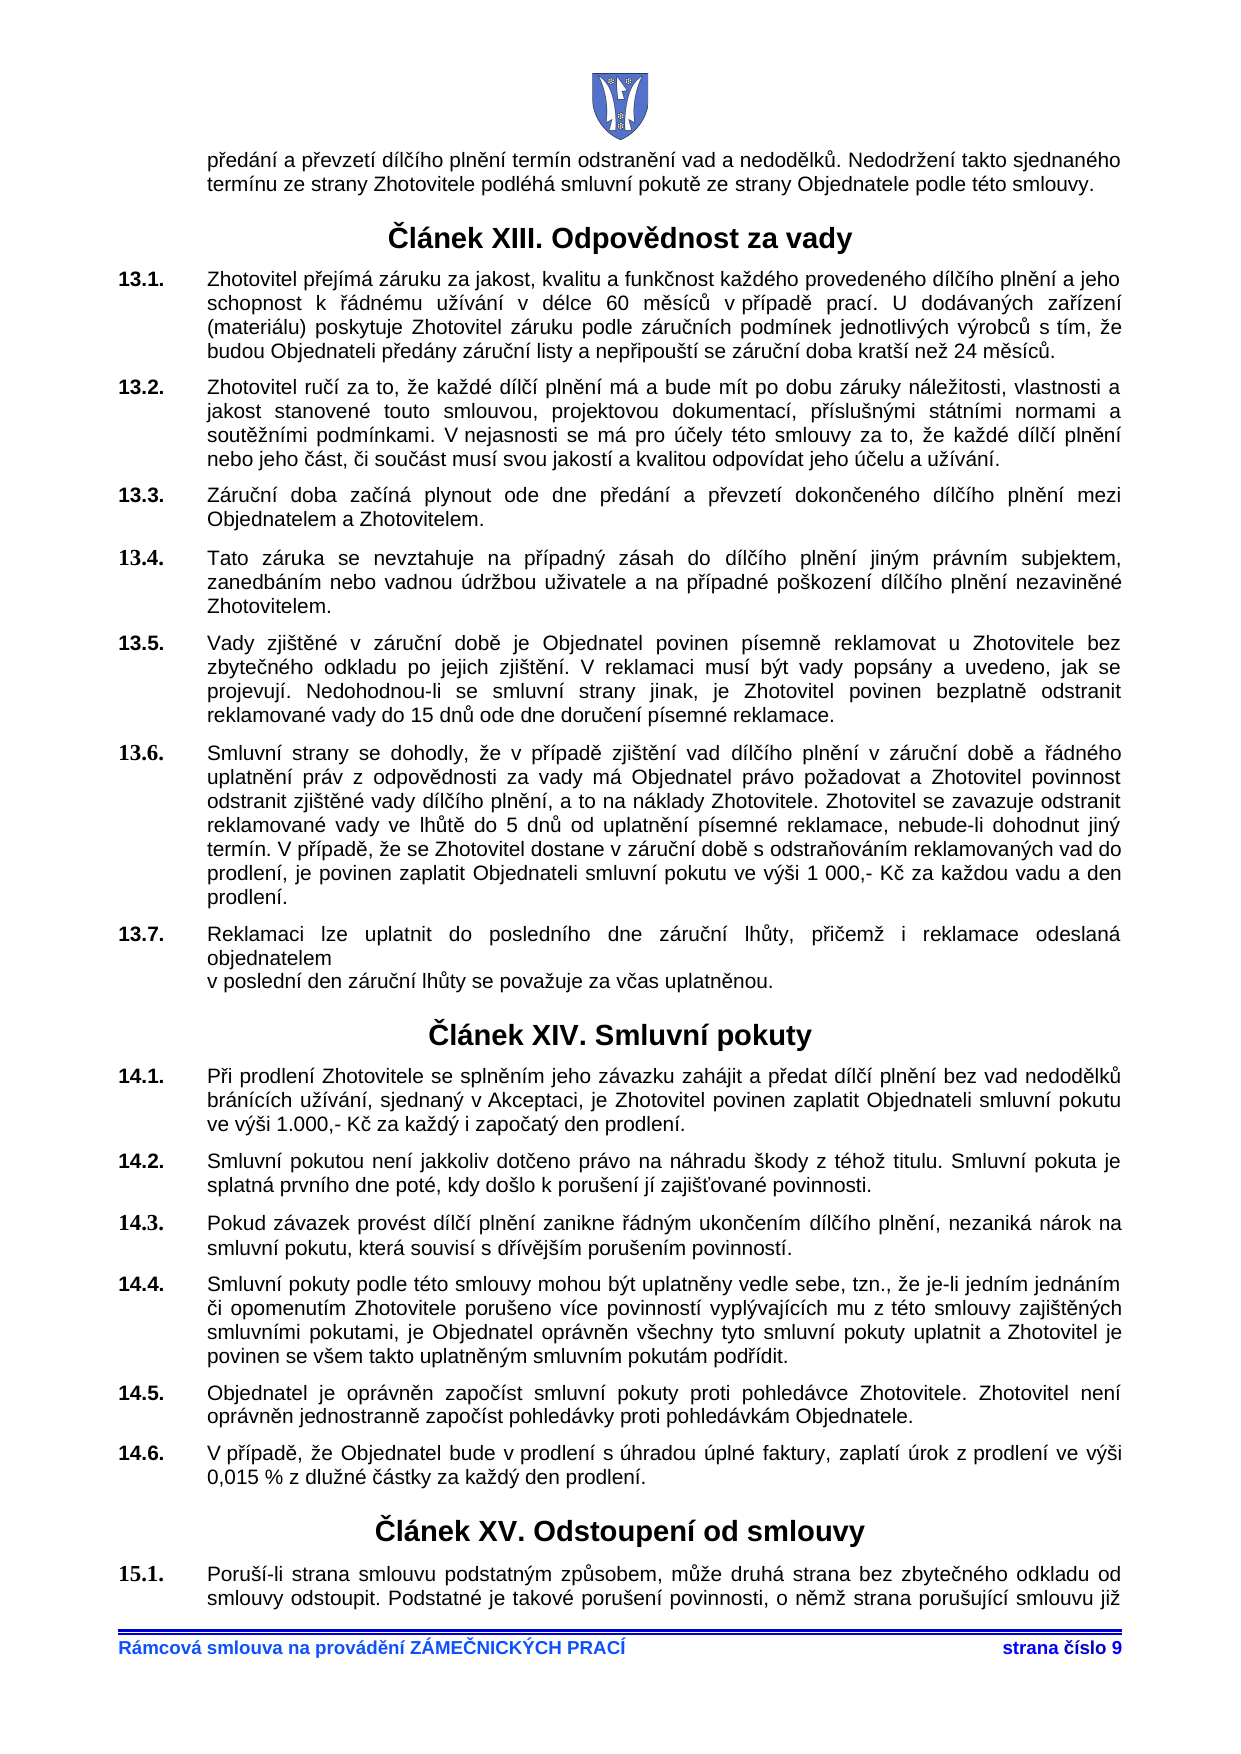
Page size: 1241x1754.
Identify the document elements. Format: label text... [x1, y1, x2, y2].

subtitle V případě, že Objednatel bude v prodlení s úhradou úplné faktury, zaplatí úrok z prodlení ve výši 0,015 % z dlužné částky za každý den prodlení. [118, 1441, 1122, 1489]
subtitle Tato záruka se nevztahuje na případný zásah do dílčího plnění jiným právním subjektem, zanedbáním nebo vadnou údržbou uživatele a na případné poškození dílčího plnění nezaviněné Zhotovitelem. [118, 544, 1122, 618]
subtitle Zhotovitel ručí za to, že každé dílčí plnění má a bude mít po dobu záruky náležitosti, vlastnosti a jakost stanovené touto smlouvou, projektovou dokumentací, příslušnými státními normami a soutěžními podmínkami. V nejasnosti se má pro účely této smlouvy za to, že každé dílčí plnění nebo jeho část, či součást musí svou jakostí a kvalitou odpovídat jeho účelu a užívání. [118, 375, 1122, 471]
subtitle Poruší-li strana smlouvu podstatným způsobem, může druhá strana bez zbytečného odkladu od smlouvy odstoupit. Podstatné je takové porušení povinnosti, o němž strana porušující smlouvu již [118, 1560, 1122, 1610]
subtitle předání a převzetí dílčího plnění termín odstranění vad a nedodělků. Nedodržení takto sjednaného termínu ze strany Zhotovitele podléhá smluvní pokutě ze strany Objednatele podle této smlouvy. [118, 148, 1122, 196]
subtitle Při prodlení Zhotovitele se splněním jeho závazku zahájit a předat dílčí plnění bez vad nedodělků bránících užívání, sjednaný v Akceptaci, je Zhotovitel povinen zaplatit Objednateli smluvní pokutu ve výši 1.000,- Kč za každý i započatý den prodlení. [118, 1064, 1122, 1136]
subtitle Zhotovitel přejímá záruku za jakost, kvalitu a funkčnost každého provedeného dílčího plnění a jeho schopnost k řádnému užívání v délce 60 měsíců v případě prací. U dodávaných zařízení (materiálu) poskytuje Zhotovitel záruku podle záručních podmínek jednotlivých výrobců s tím, že budou Objednateli předány záruční listy a nepřipouští se záruční doba kratší než 24 měsíců. [118, 267, 1122, 362]
text Článek XIV. Smluvní pokuty [118, 1018, 1122, 1052]
subtitle Pokud závazek provést dílčí plnění zanikne řádným ukončením dílčího plnění, nezaniká nárok na smluvní pokutu, která souvisí s dřívějším porušením povinností. [118, 1209, 1122, 1259]
subtitle Objednatel je oprávněn započíst smluvní pokuty proti pohledávce Zhotovitele. Zhotovitel není oprávněn jednostranně započíst pohledávky proti pohledávkám Objednatele. [118, 1380, 1122, 1428]
text Článek XIII. Odpovědnost za vady [118, 221, 1122, 254]
subtitle Vady zjištěné v záruční době je Objednatel povinen písemně reklamovat u Zhotovitele bez zbytečného odkladu po jejich zjištění. V reklamaci musí být vady popsány a uvedeno, jak se projevují. Nedohodnou-li se smluvní strany jinak, je Zhotovitel povinen bezplatně odstranit reklamované vady do 15 dnů ode dne doručení písemné reklamace. [118, 631, 1122, 726]
subtitle Reklamaci lze uplatnit do posledního dne záruční lhůty, přičemž i reklamace odeslaná objednatelem v poslední den záruční lhůty se považuje za včas uplatněnou. [118, 921, 1122, 993]
subtitle Záruční doba začíná plynout ode dne předání a převzetí dokončeného dílčího plnění mezi Objednatelem a Zhotovitelem. [118, 483, 1122, 531]
text Článek XV. Odstoupení od smlouvy [118, 1514, 1122, 1547]
picture [592, 73, 649, 140]
subtitle Smluvní pokutou není jakkoliv dotčeno právo na náhradu škody z téhož titulu. Smluvní pokuta je splatná prvního dne poté, kdy došlo k porušení jí zajišťované povinnosti. [118, 1149, 1122, 1197]
subtitle Smluvní pokuty podle této smlouvy mohou být uplatněny vedle sebe, tzn., že je-li jedním jednáním či opomenutím Zhotovitele porušeno více povinností vyplývajících mu z této smlouvy zajištěných smluvními pokutami, je Objednatel oprávněn všechny tyto smluvní pokuty uplatnit a Zhotovitel je povinen se všem takto uplatněným smluvním pokutám podřídit. [118, 1272, 1122, 1368]
subtitle Smluvní strany se dohodly, že v případě zjištění vad dílčího plnění v záruční době a řádného uplatnění práv z odpovědnosti za vady má Objednatel právo požadovat a Zhotovitel povinnost odstranit zjištěné vady dílčího plnění, a to na náklady Zhotovitele. Zhotovitel se zavazuje odstranit reklamované vady ve lhůtě do 5 dnů od uplatnění písemné reklamace, nebude-li dohodnut jiný termín. V případě, že se Zhotovitel dostane v záruční době s odstraňováním reklamovaných vad do prodlení, je povinen zaplatit Objednateli smluvní pokutu ve výši 1 000,- Kč za každou vadu a den prodlení. [118, 739, 1122, 909]
